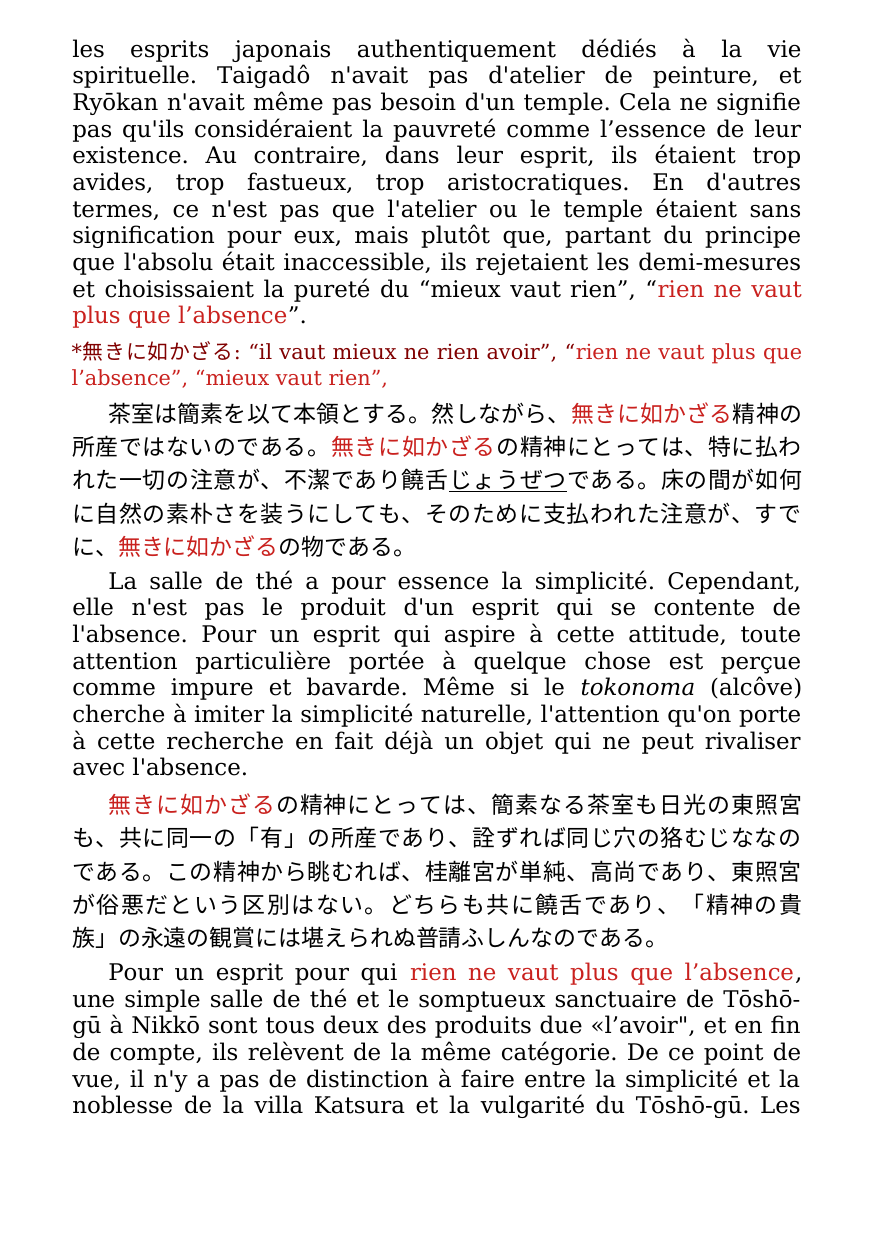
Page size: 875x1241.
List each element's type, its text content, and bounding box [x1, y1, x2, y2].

text 茶室は簡素を以て本領とする。然しながら、無きに如かざる精神の所産ではないのである。無きに如かざるの精神にとっては、特に払われた一切の注意が、不潔であり饒舌じょうぜつである。床の間が如何に自然の素朴さを装うにしても、そのために支払われた注意が、すでに、無きに如かざるの物である。 [72, 396, 802, 562]
text Pour un esprit pour qui rien ne vaut plus que l’absence, une simple salle de thé et le somptueux sanctuaire de Tōshō-gū à Nikkō sont tous deux des produits due «l’avoir", et en fin de compte, ils relèvent de la même catégorie. De ce point de vue, il n'y a pas de distinction à faire entre la simplicité et la noblesse de la villa Katsura et la vulgarité du Tōshō-gū. Les [72, 959, 802, 1119]
text les esprits japonais authentiquement dédiés à la vie spirituelle. Taigadô n'avait pas d'atelier de peinture, et Ryōkan n'avait même pas besoin d'un temple. Cela ne signifie pas qu'ils considéraient la pauvreté comme l’essence de leur existence. Au contraire, dans leur esprit, ils étaient trop avides, trop fastueux, trop aristocratiques. En d'autres termes, ce n'est pas que l'atelier ou le temple étaient sans signification pour eux, mais plutôt que, partant du principe que l'absolu était inaccessible, ils rejetaient les demi-mesures et choisissaient la pureté du “mieux vaut rien”, “rien ne vaut plus que l’absence”. [72, 36, 802, 329]
text *無きに如かざる: “il vaut mieux ne rien avoir”, “rien ne vaut plus que l’absence”, “mieux vaut rien”, [71, 335, 803, 390]
text La salle de thé a pour essence la simplicité. Cependant, elle n'est pas le produit d'un esprit qui se contente de l'absence. Pour un esprit qui aspire à cette attitude, toute attention particulière portée à quelque chose est perçue comme impure et bavarde. Même si le tokonoma (alcôve) cherche à imiter la simplicité naturelle, l'attention qu'on porte à cette recherche en fait déjà un objet qui ne peut rivaliser avec l'absence. [72, 568, 802, 781]
text 無きに如かざるの精神にとっては、簡素なる茶室も日光の東照宮も、共に同一の「有」の所産であり、詮ずれば同じ穴の狢むじななのである。この精神から眺むれば、桂離宮が単純、高尚であり、東照宮が俗悪だという区別はない。どちらも共に饒舌であり、「精神の貴族」の永遠の観賞には堪えられぬ普請ふしんなのである。 [72, 787, 802, 953]
